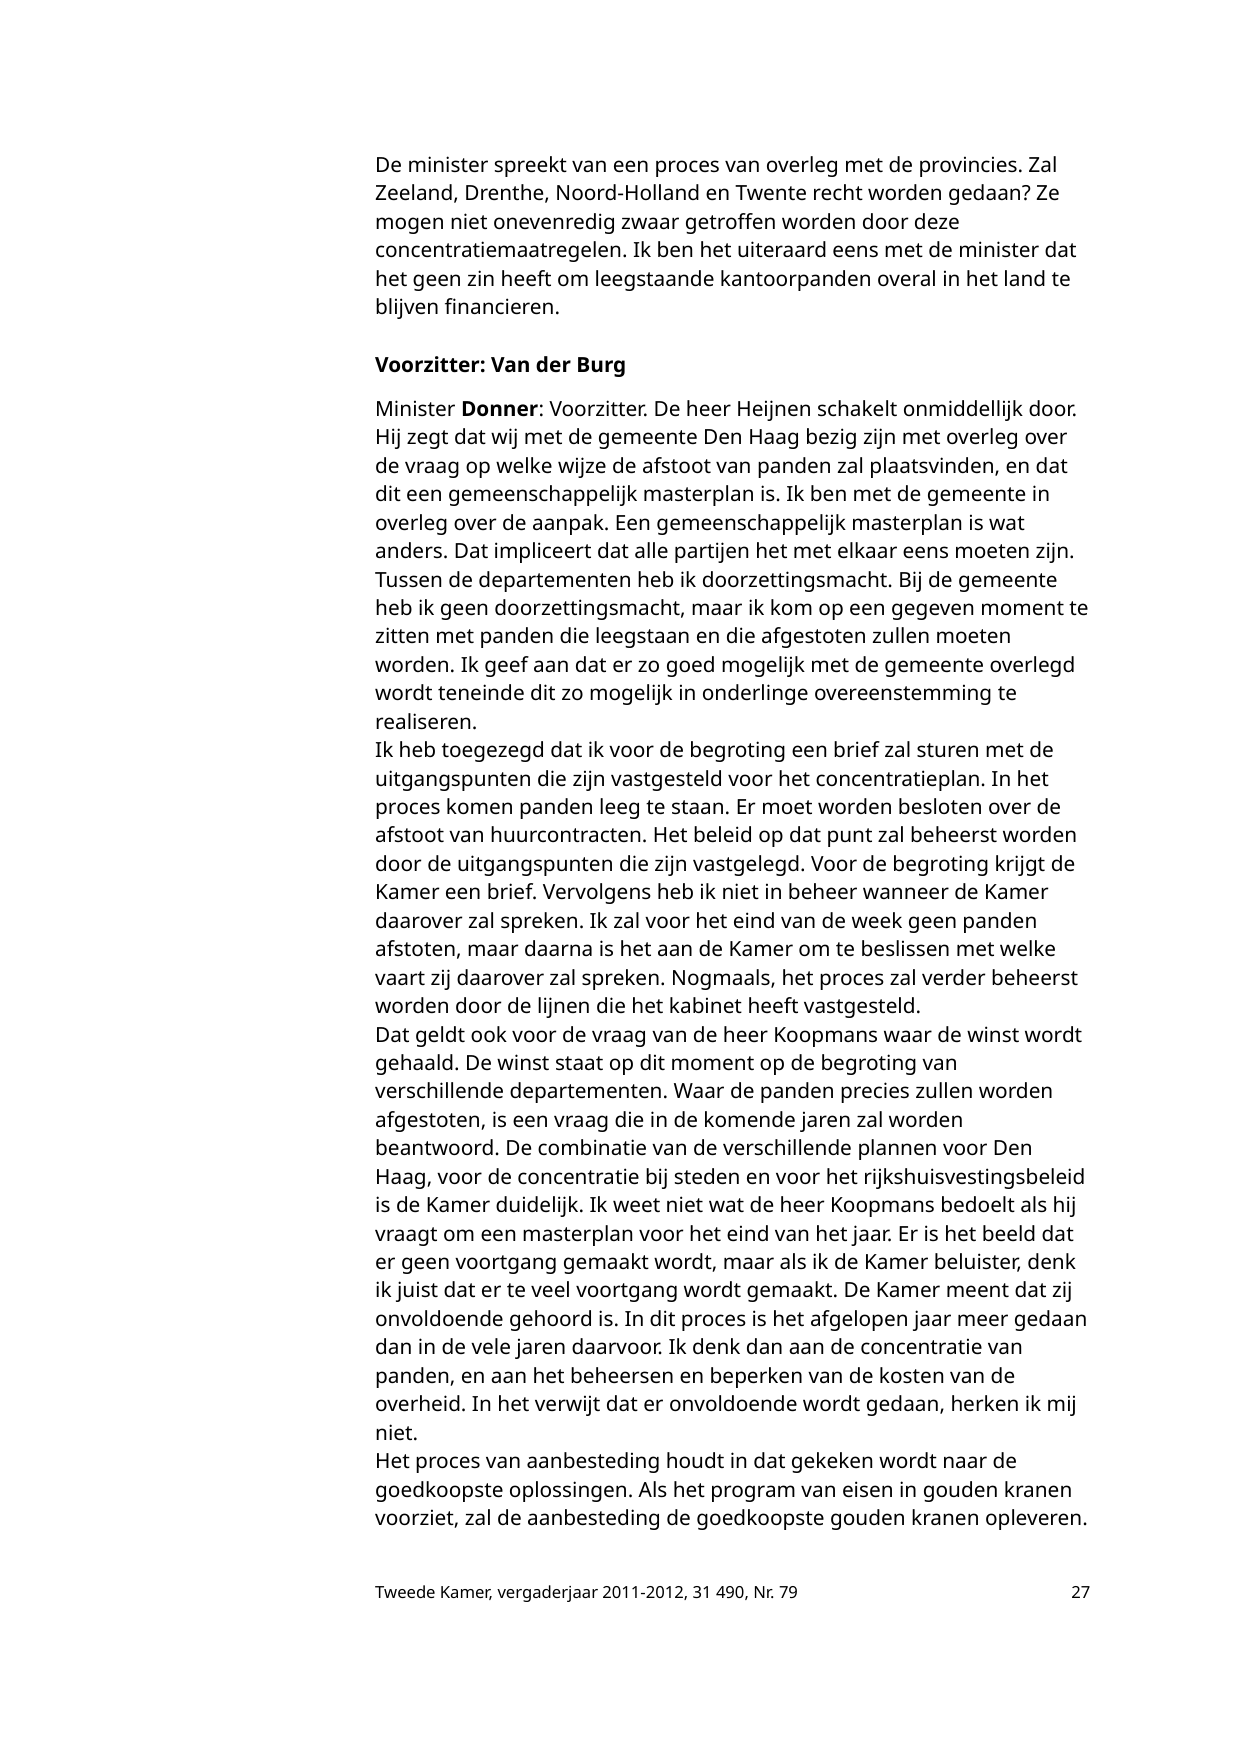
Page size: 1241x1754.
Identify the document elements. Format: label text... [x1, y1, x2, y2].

text Dat geldt ook voor de vraag van de heer Koopmans waar de winst wordt gehaald. De winst staat op dit moment op de begroting van verschillende departementen. Waar de panden precies zullen worden afgestoten, is een vraag die in de komende jaren zal worden beantwoord. De combinatie van de verschillende plannen voor Den Haag, voor de concentratie bij steden en voor het rijkshuisvestingsbeleid is de Kamer duidelijk. Ik weet niet wat de heer Koopmans bedoelt als hij vraagt om een masterplan voor het eind van het jaar. Er is het beeld dat er geen voortgang gemaakt wordt, maar als ik de Kamer beluister, denk ik juist dat er te veel voortgang wordt gemaakt. De Kamer meent dat zij onvoldoende gehoord is. In dit proces is het afgelopen jaar meer gedaan dan in de vele jaren daarvoor. Ik denk dan aan de concentratie van panden, en aan het beheersen en beperken van de kosten van de overheid. In het verwijt dat er onvoldoende wordt gedaan, herken ik mij niet. [375, 1020, 1090, 1446]
text Ik heb toegezegd dat ik voor de begroting een brief zal sturen met de uitgangspunten die zijn vastgesteld voor het concentratieplan. In het proces komen panden leeg te staan. Er moet worden besloten over de afstoot van huurcontracten. Het beleid op dat punt zal beheerst worden door de uitgangspunten die zijn vastgelegd. Voor de begroting krijgt de Kamer een brief. Vervolgens heb ik niet in beheer wanneer de Kamer daarover zal spreken. Ik zal voor het eind van de week geen panden afstoten, maar daarna is het aan de Kamer om te beslissen met welke vaart zij daarover zal spreken. Nogmaals, het proces zal verder beheerst worden door de lijnen die het kabinet heeft vastgesteld. [375, 735, 1090, 1020]
text De minister spreekt van een proces van overleg met de provincies. Zal Zeeland, Drenthe, Noord-Holland en Twente recht worden gedaan? Ze mogen niet onevenredig zwaar getroffen worden door deze concentratiemaatregelen. Ik ben het uiteraard eens met de minister dat het geen zin heeft om leegstaande kantoorpanden overal in het land te blijven financieren. [375, 150, 1090, 321]
text Het proces van aanbesteding houdt in dat gekeken wordt naar de goedkoopste oplossingen. Als het program van eisen in gouden kranen voorziet, zal de aanbesteding de goedkoopste gouden kranen opleveren. [375, 1446, 1090, 1532]
text Voorzitter: Van der Burg [375, 351, 1090, 379]
text Minister Donner: Voorzitter. De heer Heijnen schakelt onmiddellijk door. Hij zegt dat wij met de gemeente Den Haag bezig zijn met overleg over de vraag op welke wijze de afstoot van panden zal plaatsvinden, en dat dit een gemeenschappelijk masterplan is. Ik ben met de gemeente in overleg over de aanpak. Een gemeenschappelijk masterplan is wat anders. Dat impliceert dat alle partijen het met elkaar eens moeten zijn. Tussen de departementen heb ik doorzettingsmacht. Bij de gemeente heb ik geen doorzettingsmacht, maar ik kom op een gegeven moment te zitten met panden die leegstaan en die afgestoten zullen moeten worden. Ik geef aan dat er zo goed mogelijk met de gemeente overlegd wordt teneinde dit zo mogelijk in onderlinge overeenstemming te realiseren. [375, 394, 1090, 735]
